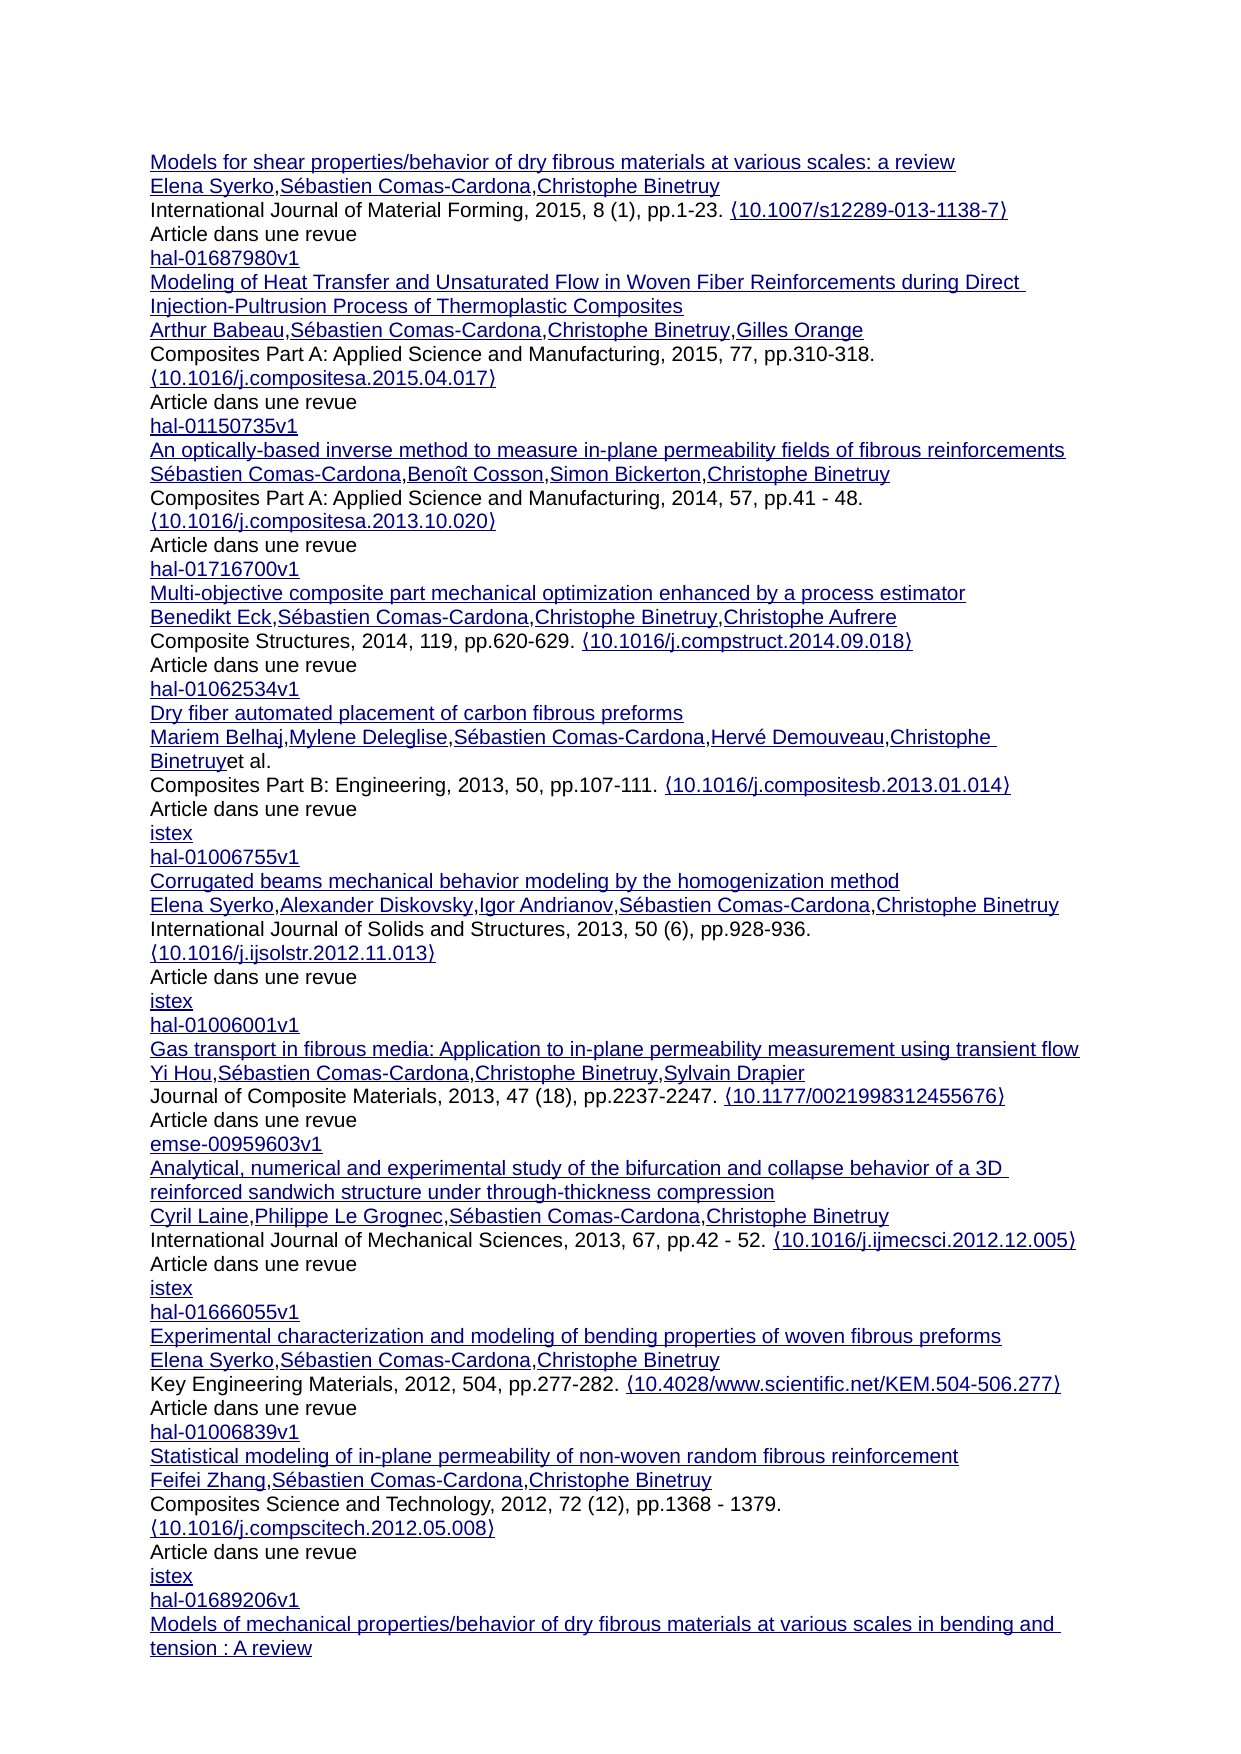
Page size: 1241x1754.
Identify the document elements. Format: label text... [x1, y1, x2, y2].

table_cell Statistical modeling of in-plane permeability of non-woven random fibrous reinforcement Feifei Zhang,Sébastien Comas-Cardona,Christophe Binetruy Composites Science and Technology, 2012, 72 (12), pp.1368 - 1379. ⟨10.1016/j.compscitech.2012.05.008⟩ Article dans une revue istex hal-01689206v1 [150, 1444, 1090, 1611]
table_cell Modeling of Heat Transfer and Unsaturated Flow in Woven Fiber Reinforcements during Direct Injection-Pultrusion Process of Thermoplastic Composites Arthur Babeau,Sébastien Comas-Cardona,Christophe Binetruy,Gilles Orange Composites Part A: Applied Science and Manufacturing, 2015, 77, pp.310-318. ⟨10.1016/j.compositesa.2015.04.017⟩ Article dans une revue hal-01150735v1 [150, 270, 1090, 437]
table_cell Models for shear properties/behavior of dry fibrous materials at various scales: a review Elena Syerko,Sébastien Comas-Cardona,Christophe Binetruy International Journal of Material Forming, 2015, 8 (1), pp.1-23. ⟨10.1007/s12289-013-1138-7⟩ Article dans une revue hal-01687980v1 [150, 150, 1090, 270]
table_cell Multi-objective composite part mechanical optimization enhanced by a process estimator Benedikt Eck,Sébastien Comas-Cardona,Christophe Binetruy,Christophe Aufrere Composite Structures, 2014, 119, pp.620-629. ⟨10.1016/j.compstruct.2014.09.018⟩ Article dans une revue hal-01062534v1 [150, 581, 1090, 701]
table_cell An optically-based inverse method to measure in-plane permeability fields of fibrous reinforcements Sébastien Comas-Cardona,Benoît Cosson,Simon Bickerton,Christophe Binetruy Composites Part A: Applied Science and Manufacturing, 2014, 57, pp.41 - 48. ⟨10.1016/j.compositesa.2013.10.020⟩ Article dans une revue hal-01716700v1 [150, 438, 1090, 581]
table_cell Corrugated beams mechanical behavior modeling by the homogenization method Elena Syerko,Alexander Diskovsky,Igor Andrianov,Sébastien Comas-Cardona,Christophe Binetruy International Journal of Solids and Structures, 2013, 50 (6), pp.928-936. ⟨10.1016/j.ijsolstr.2012.11.013⟩ Article dans une revue istex hal-01006001v1 [150, 869, 1090, 1036]
table_cell Models of mechanical properties/behavior of dry fibrous materials at various scales in bending and tension : A review [150, 1611, 1090, 1659]
table_cell Analytical, numerical and experimental study of the bifurcation and collapse behavior of a 3D reinforced sandwich structure under through-thickness compression Cyril Laine,Philippe Le Grognec,Sébastien Comas-Cardona,Christophe Binetruy International Journal of Mechanical Sciences, 2013, 67, pp.42 - 52. ⟨10.1016/j.ijmecsci.2012.12.005⟩ Article dans une revue istex hal-01666055v1 [150, 1156, 1090, 1324]
table_cell Experimental characterization and modeling of bending properties of woven fibrous preforms Elena Syerko,Sébastien Comas-Cardona,Christophe Binetruy Key Engineering Materials, 2012, 504, pp.277-282. ⟨10.4028/www.scientific.net/KEM.504-506.277⟩ Article dans une revue hal-01006839v1 [150, 1324, 1090, 1444]
table_cell Dry fiber automated placement of carbon fibrous preforms Mariem Belhaj,Mylene Deleglise,Sébastien Comas-Cardona,Hervé Demouveau,Christophe Binetruyet al. Composites Part B: Engineering, 2013, 50, pp.107-111. ⟨10.1016/j.compositesb.2013.01.014⟩ Article dans une revue istex hal-01006755v1 [150, 701, 1090, 869]
table_cell Gas transport in fibrous media: Application to in-plane permeability measurement using transient flow Yi Hou,Sébastien Comas-Cardona,Christophe Binetruy,Sylvain Drapier Journal of Composite Materials, 2013, 47 (18), pp.2237-2247. ⟨10.1177/0021998312455676⟩ Article dans une revue emse-00959603v1 [150, 1036, 1090, 1156]
